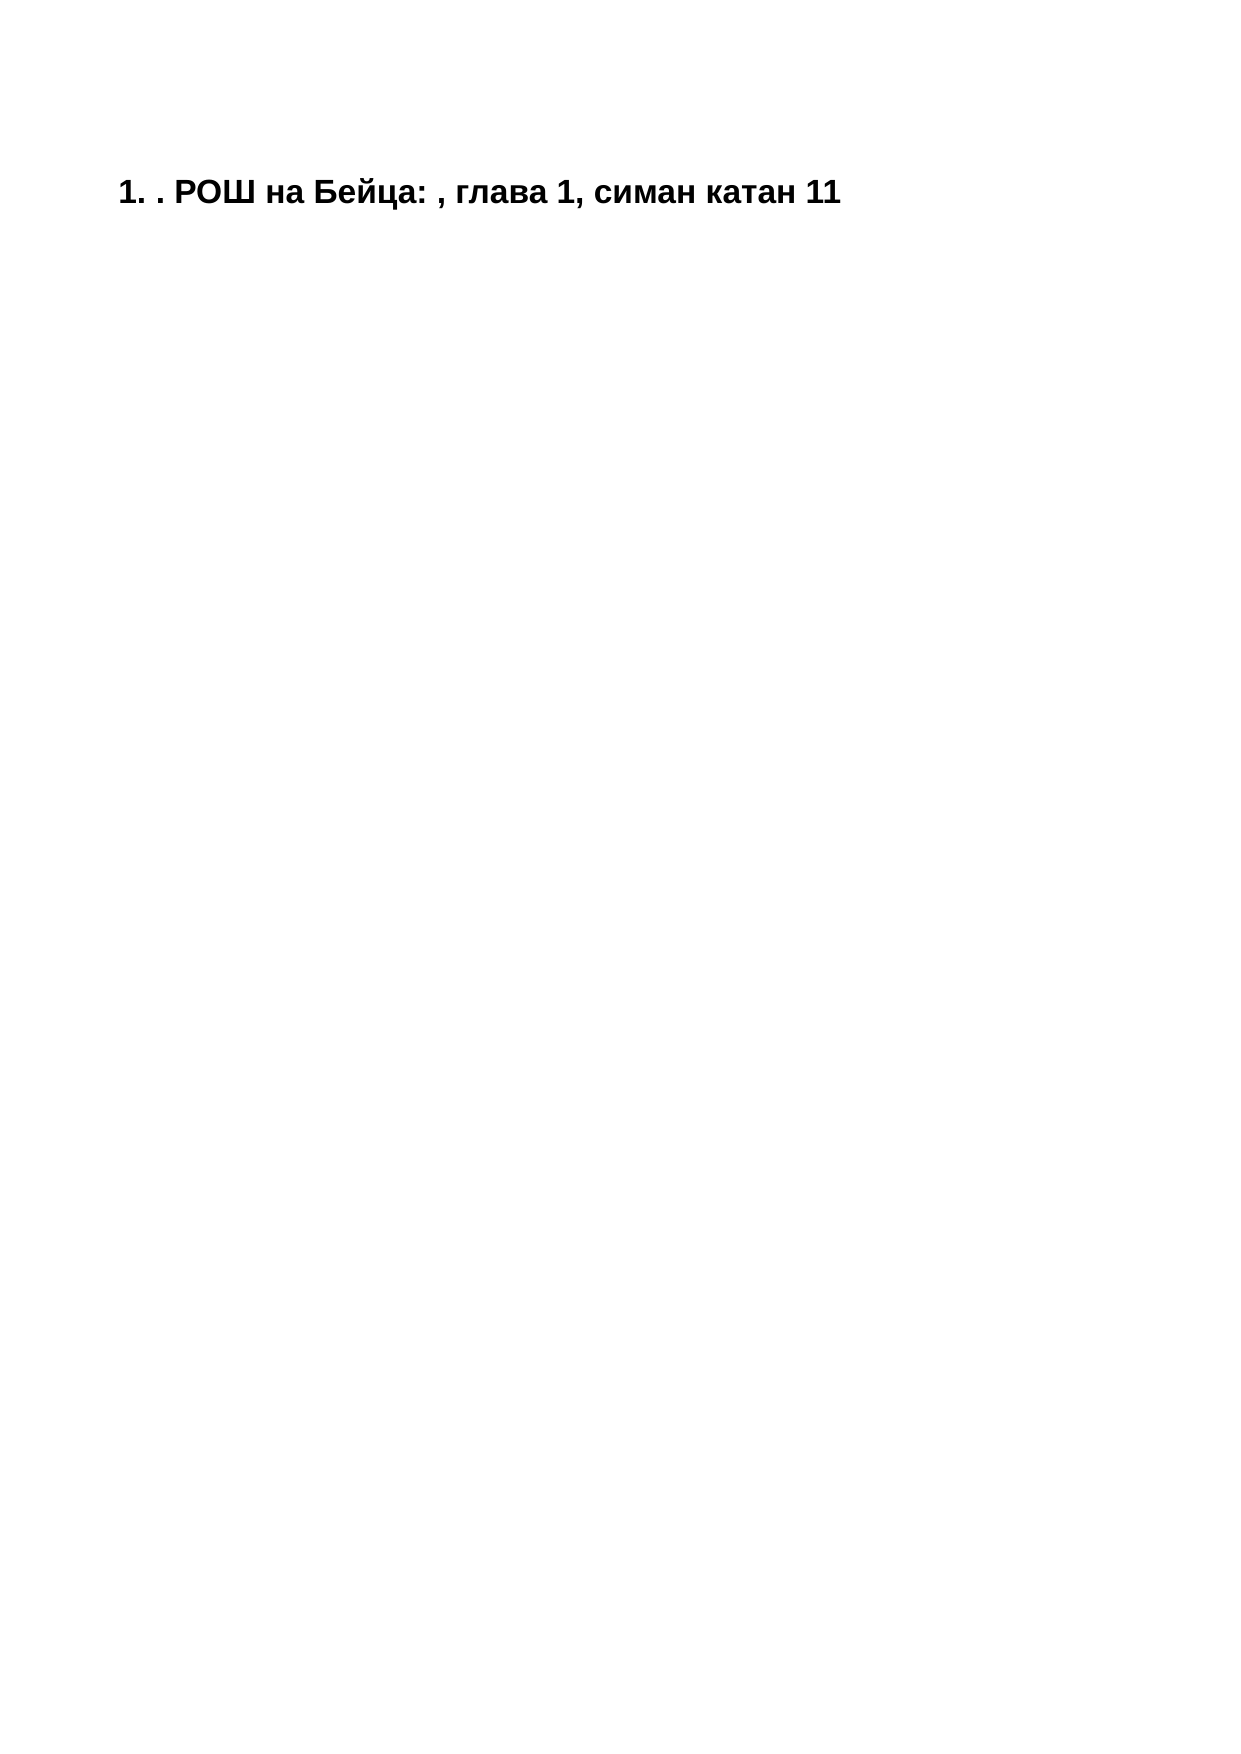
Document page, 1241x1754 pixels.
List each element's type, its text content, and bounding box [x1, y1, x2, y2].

subtitle . РОШ на Бейца: , глава 1, симан катан 11 [118, 147, 1122, 176]
